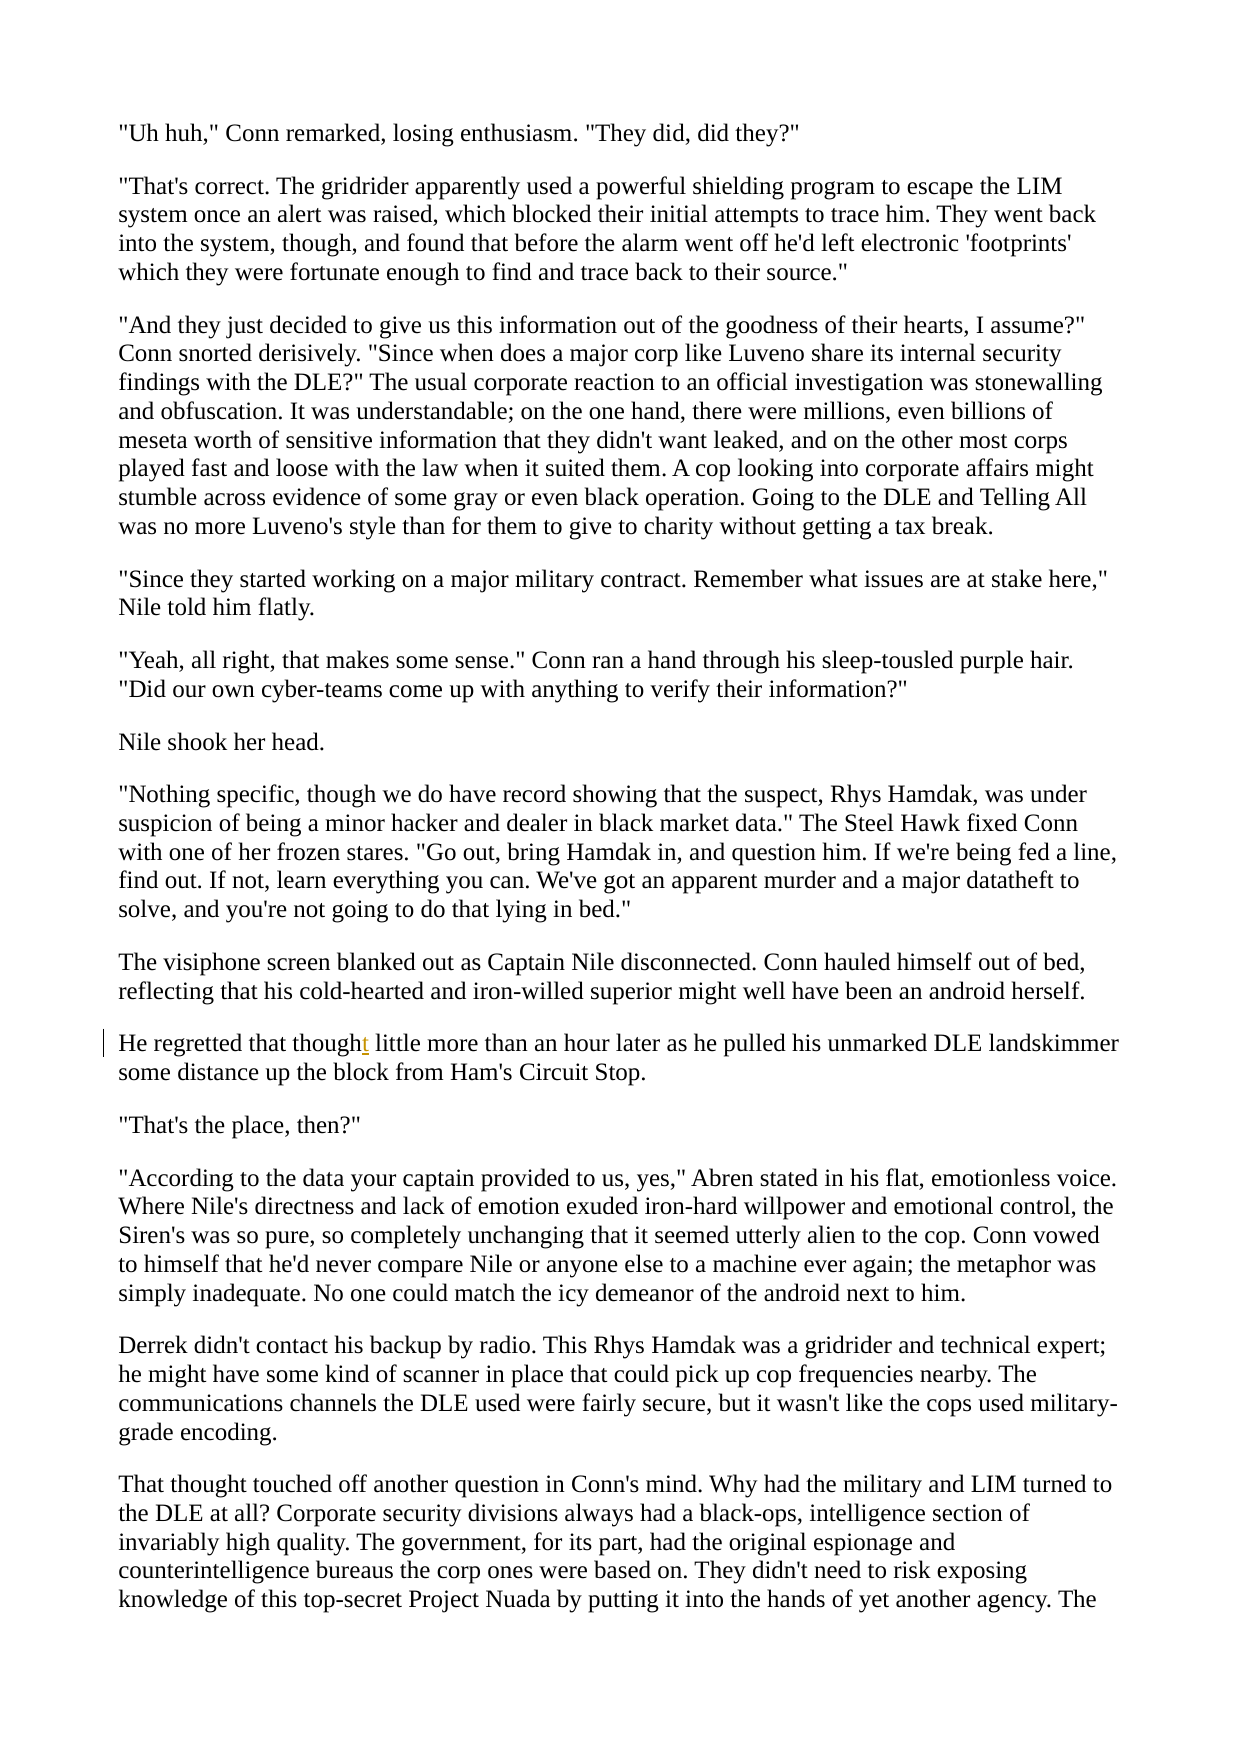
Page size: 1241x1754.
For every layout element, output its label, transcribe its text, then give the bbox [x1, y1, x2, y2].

text "According to the data your captain provided to us, yes," Abren stated in his flat, emotionless voice. Where Nile's directness and lack of emotion exuded iron-hard willpower and emotional control, the Siren's was so pure, so completely unchanging that it seemed utterly alien to the cop. Conn vowed to himself that he'd never compare Nile or anyone else to a machine ever again; the metaphor was simply inadequate. No one could match the icy demeanor of the android next to him. [118, 1163, 1122, 1306]
text "Nothing specific, though we do have record showing that the suspect, Rhys Hamdak, was under suspicion of being a minor hacker and dealer in black market data." The Steel Hawk fixed Conn with one of her frozen stares. "Go out, bring Hamdak in, and question him. If we're being fed a line, find out. If not, learn everything you can. We've got an apparent murder and a major datatheft to solve, and you're not going to do that lying in bed." [118, 779, 1122, 923]
text Derrek didn't contact his backup by radio. This Rhys Hamdak was a gridrider and technical expert; he might have some kind of scanner in place that could pick up cop frequencies nearby. The communications channels the DLE used were fairly secure, but it wasn't like the cops used military-grade encoding. [118, 1330, 1122, 1445]
text The visiphone screen blanked out as Captain Nile disconnected. Conn hauled himself out of bed, reflecting that his cold-hearted and iron-willed superior might well have been an android herself. [118, 947, 1122, 1004]
text "That's the place, then?" [118, 1110, 1122, 1139]
text That thought touched off another question in Conn's mind. Why had the military and LIM turned to the DLE at all? Corporate security divisions always had a black-ops, intelligence section of invariably high quality. The government, for its part, had the original espionage and counterintelligence bureaus the corp ones were based on. They didn't need to risk exposing knowledge of this top-secret Project Nuada by putting it into the hands of yet another agency. The [118, 1469, 1122, 1613]
text He regretted that thought little more than an hour later as he pulled his unmarked DLE landskimmer some distance up the block from Ham's Circuit Stop. [118, 1028, 1122, 1086]
text "Uh huh," Conn remarked, losing enthusiasm. "They did, did they?" [118, 118, 1122, 147]
text "Yeah, all right, that makes some sense." Conn ran a hand through his sleep-tousled purple hair. "Did our own cyber-teams come up with anything to verify their information?" [118, 645, 1122, 703]
text Nile shook her head. [118, 727, 1122, 755]
text "And they just decided to give us this information out of the goodness of their hearts, I assume?" Conn snorted derisively. "Since when does a major corp like Luveno share its internal security findings with the DLE?" The usual corporate reaction to an official investigation was stonewalling and obfuscation. It was understandable; on the one hand, there were millions, even billions of meseta worth of sensitive information that they didn't want leaked, and on the other most corps played fast and loose with the law when it suited them. A cop looking into corporate affairs might stumble across evidence of some gray or even black operation. Going to the DLE and Telling All was no more Luveno's style than for them to give to charity without getting a tax break. [118, 310, 1122, 540]
text "That's correct. The gridrider apparently used a powerful shielding program to escape the LIM system once an alert was raised, which blocked their initial attempts to trace him. They went back into the system, though, and found that before the alarm went off he'd left electronic 'footprints' which they were fortunate enough to find and trace back to their source." [118, 171, 1122, 286]
text "Since they started working on a major military contract. Remember what issues are at stake here," Nile told him flatly. [118, 564, 1122, 621]
